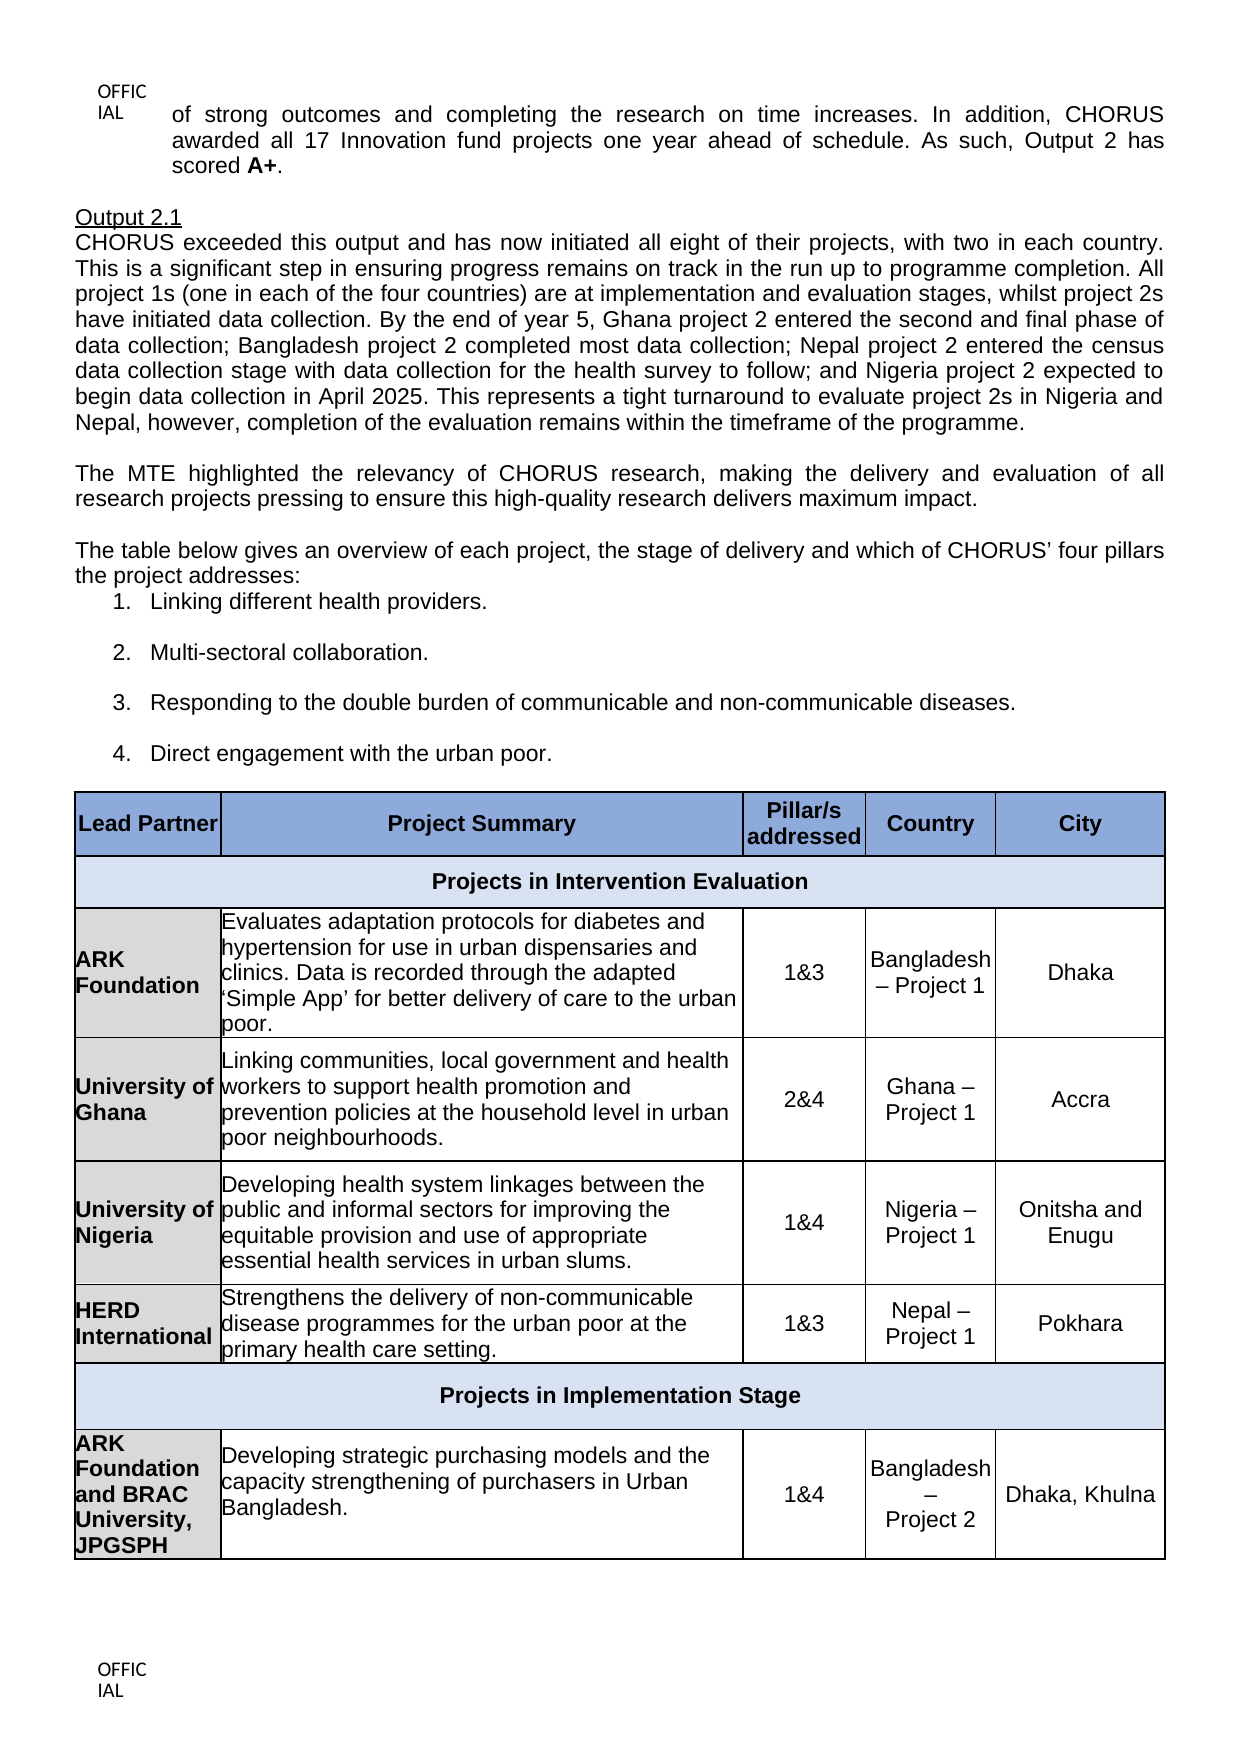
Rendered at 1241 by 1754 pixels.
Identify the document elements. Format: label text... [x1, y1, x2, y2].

table_cell Bangladesh – Project 1 [866, 909, 995, 1037]
table_cell Linking communities, local government and health workers to support health promotion and prevention policies at the household level in urban poor neighbourhoods. [222, 1038, 742, 1160]
table_cell 1&3 [744, 909, 865, 1037]
table_header Project Summary [222, 793, 742, 855]
table_cell Ghana – Project 1 [866, 1038, 995, 1160]
table_cell Dhaka, Khulna [996, 1430, 1164, 1558]
table_cell Developing health system linkages between the public and informal sectors for improving the equitable provision and use of appropriate essential health services in urban slums. [222, 1162, 742, 1283]
text Output 2.1 [75, 204, 1165, 230]
table_cell ARK Foundation and BRAC University, JPGSPH [76, 1430, 220, 1558]
table_cell Bangladesh – Project 2 [866, 1430, 995, 1558]
text CHORUS exceeded this output and has now initiated all eight of their projects, with two in each country. This is a significant step in ensuring progress remains on track in the run up to programme completion. All project 1s (one in each of the four countries) are at implementation and evaluation stages, whilst project 2s have initiated data collection. By the end of year 5, Ghana project 2 entered the second and final phase of data collection; Bangladesh project 2 completed most data collection; Nepal project 2 entered the census data collection stage with data collection for the health survey to follow; and Nigeria project 2 expected to begin data collection in April 2025. This represents a tight turnaround to evaluate project 2s in Nigeria and Nepal, however, completion of the evaluation remains within the timeframe of the programme. [75, 230, 1165, 435]
table_cell 2&4 [744, 1038, 865, 1160]
table_cell Accra [996, 1038, 1164, 1160]
table_header Lead Partner [76, 793, 220, 855]
table_cell Projects in Intervention Evaluation [76, 857, 1164, 907]
table_cell 1&3 [744, 1285, 865, 1362]
table_header Country [866, 793, 995, 855]
table_cell Nigeria – Project 1 [866, 1162, 995, 1283]
list Multi-sectoral collaboration. [112, 639, 1165, 665]
table_cell Strengthens the delivery of non-communicable disease programmes for the urban poor at the primary health care setting. [222, 1285, 742, 1362]
table_cell Pokhara [996, 1285, 1164, 1362]
text The table below gives an overview of each project, the stage of delivery and which of CHORUS’ four pillars the project addresses: [75, 537, 1165, 588]
table_cell Onitsha and Enugu [996, 1162, 1164, 1283]
table_cell HERD International [76, 1285, 220, 1362]
table_cell Nepal – Project 1 [866, 1285, 995, 1362]
table_cell 1&4 [744, 1430, 865, 1558]
table_cell University of Ghana [76, 1038, 220, 1160]
list Responding to the double burden of communicable and non-communicable diseases. [112, 690, 1165, 715]
table_cell Developing strategic purchasing models and the capacity strengthening of purchasers in Urban Bangladesh. [222, 1430, 742, 1558]
table_header City [996, 793, 1164, 855]
table_cell Evaluates adaptation protocols for diabetes and hypertension for use in urban dispensaries and clinics. Data is recorded through the adapted ‘Simple App’ for better delivery of care to the urban poor. [222, 909, 742, 1037]
list Linking different health providers. [112, 588, 1165, 614]
list Direct engagement with the urban poor. [112, 740, 1165, 766]
table_cell 1&4 [744, 1162, 865, 1283]
table_cell Dhaka [996, 909, 1164, 1037]
table_cell ARK Foundation [76, 909, 220, 1037]
table_cell Projects in Implementation Stage [76, 1364, 1164, 1429]
text The MTE highlighted the relevancy of CHORUS research, making the delivery and evaluation of all research projects pressing to ensure this high-quality research delivers maximum impact. [75, 460, 1165, 512]
table_header Pillar/s addressed [744, 793, 865, 855]
text CHORUS has exceeded or met expectations for output 2, exceeding targets in arguably the most important indicator of the programme. At this stage in the final year of research, Output Indicator 2.1 is of particular significance. By advancing the remaining research projects beyond the expected milestone, the likelihood of strong outcomes and completing the research on time increases. In addition, CHORUS awarded all 17 Innovation fund projects one year ahead of schedule. As such, Output 2 has scored A+. [75, 102, 1165, 178]
table_cell University of Nigeria [76, 1162, 220, 1283]
